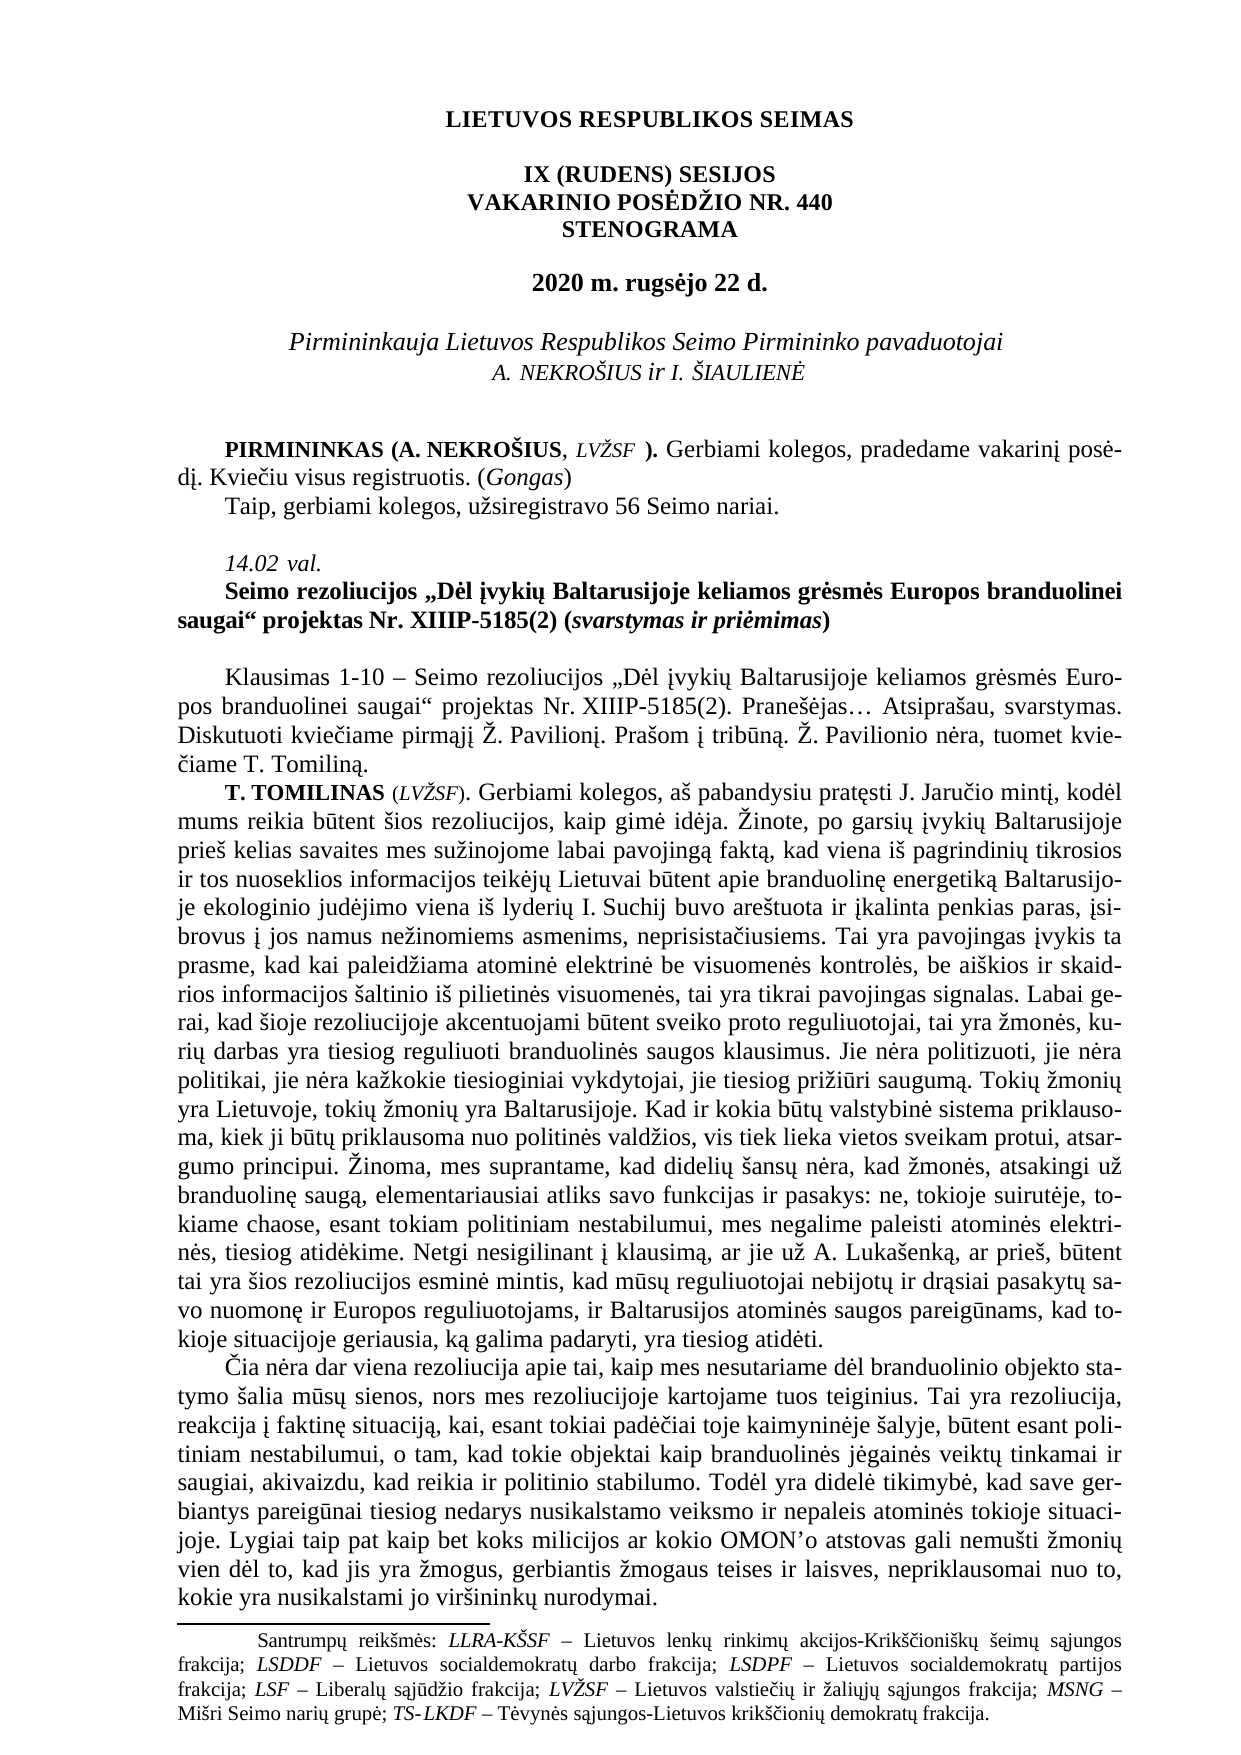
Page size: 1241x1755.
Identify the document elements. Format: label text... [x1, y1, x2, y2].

text Santrumpų reikšmės: LLRA-KŠSF – Lietuvos lenkų rinkimų akcijos-Krikščioniškų šeimų sąjungos frakcija; LSDDF – Lietuvos socialdemokratų darbo frakcija; LSDPF – Lietuvos socialdemokratų partijos frakcija; LSF – Liberalų sąjūdžio frakcija; LVŽSF – Lietuvos valstiečių ir žaliųjų sąjungos frakcija; MSNG – Mišri Seimo narių grupė; TS‑LKDF – Tėvynės sąjungos-Lietuvos krikščionių demokratų frakcija. [177, 1624, 1122, 1724]
text T. TOMILINAS (LVŽSF). Ger­bia­mi ko­le­gos, aš pa­ban­dy­siu pra­tęs­ti J. Ja­ru­čio min­tį, ko­dėl mums rei­kia bū­tent šios re­zo­liu­ci­jos, kaip gi­mė idė­ja. Ži­no­te, po gar­sių įvy­kių Bal­ta­ru­si­jo­je prieš ke­lias sa­vai­tes mes su­ži­no­jo­me la­bai pa­vo­jin­gą fak­tą, kad vie­na iš pa­grin­di­nių tik­ro­sios ir tos nuo­sek­lios in­for­ma­ci­jos tei­kė­jų Lie­tu­vai bū­tent apie bran­duo­li­nę ener­ge­ti­ką Bal­ta­ru­si­jo­je eko­lo­gi­nio ju­dė­ji­mo vie­na iš ly­de­rių I. Su­chij bu­vo areš­tuo­ta ir įka­lin­ta pen­kias pa­ras, įsi­bro­vus į jos na­mus ne­ži­no­miems as­me­nims, nepri­si­sta­čiu­siems. Tai yra pa­vo­jin­gas įvy­kis ta pras­me, kad kai pa­lei­džia­ma ato­mi­nė elek­tri­nė be vi­suo­me­nės kon­tro­lės, be aiš­kios ir skaid­rios in­for­ma­ci­jos šal­ti­nio iš pi­lie­ti­nės vi­suo­me­nės, tai yra tik­rai pa­vo­jin­gas sig­na­las. La­bai ge­rai, kad šio­je re­zo­liu­ci­jo­je ak­cen­tuo­ja­mi bū­tent svei­ko pro­to re­gu­liuo­to­jai, tai yra žmo­nės, ku­rių dar­bas yra tie­siog re­gu­liuo­ti bran­duo­li­nės sau­gos klau­si­mus. Jie nė­ra po­li­ti­zuo­ti, jie nė­ra po­li­ti­kai, jie nė­ra kaž­ko­kie tie­sio­gi­niai vyk­dy­to­jai, jie tie­siog pri­žiū­ri sau­gu­mą. To­kių žmo­nių yra Lie­tu­vo­je, to­kių žmo­nių yra Bal­ta­ru­si­jo­je. Kad ir ko­kia bū­tų vals­ty­bi­nė sis­te­ma pri­klau­so­ma, kiek ji bū­tų pri­klau­so­ma nuo po­li­ti­nės val­džios, vis tiek lie­ka vie­tos svei­kam pro­tui, at­sar­gu­mo prin­ci­pui. Ži­no­ma, mes su­pran­ta­me, kad di­de­lių šan­sų nė­ra, kad žmo­nės, at­sa­kin­gi už bran­duo­li­nę sau­gą, ele­men­ta­riau­siai at­liks sa­vo funk­ci­jas ir pa­sa­kys: ne, to­kio­je su­iru­tė­je, to­kia­me cha­o­se, esant to­kiam po­li­ti­niam ne­sta­bi­lu­mui, mes ne­ga­li­me pa­leis­ti ato­mi­nės elek­tri­nės, tie­siog ati­dė­ki­me. Net­gi ne­si­gi­li­nant į klau­si­mą, ar jie už A. Lu­ka­šen­ką, ar prieš, bū­tent tai yra šios re­zo­liu­ci­jos es­mi­nė min­tis, kad mū­sų re­gu­liuo­to­jai ne­bi­jo­tų ir drą­siai pa­sa­ky­tų sa­vo nuo­mo­nę ir Eu­ro­pos re­gu­liuo­to­jams, ir Bal­ta­ru­si­jos ato­mi­nės sau­gos pa­rei­gū­nams, kad to­kio­je si­tu­a­ci­jo­je ge­riau­sia, ką ga­li­ma pa­da­ry­ti, yra tie­siog ati­dė­ti. [177, 777, 1122, 1352]
text 2020 m. rugsėjo 22 d. [177, 267, 1122, 297]
text PIRMININKAS (A. NEKROŠIUS, LVŽSF). Ger­bia­mi ko­le­gos, pra­de­da­me va­ka­ri­nį po­sė­dį. Kvie­čiu vi­sus re­gist­ruo­tis. (Gon­gas) [177, 434, 1122, 491]
text Sei­mo re­zo­liu­ci­jos „Dėl įvy­kių Bal­ta­ru­si­jo­je ke­lia­mos grės­mės Eu­ro­pos bran­duo­linei sau­gai“ pro­jek­tas Nr. XIIIP-5185(2) (svars­ty­mas ir pri­ėmi­mas) [177, 576, 1122, 634]
text Pirmininkauja Lietuvos Respublikos Seimo Pirmininko pavaduotojai A. NEKROŠIUS ir I. ŠIAULIENĖ [177, 326, 1122, 386]
text 14.02 val. [224, 549, 1122, 576]
text Taip, ger­bia­mi ko­le­gos, už­si­re­gist­ra­vo 56 Sei­mo na­riai. [177, 491, 1122, 520]
title VAKARINIO posėdžio NR. 440 [177, 187, 1122, 215]
title LIETUVOS RESPUBLIKOS SEIMAS [177, 105, 1122, 132]
text Čia nė­ra dar vie­na re­zo­liu­ci­ja apie tai, kaip mes ne­su­ta­ria­me dėl bran­duo­li­nio ob­jek­to sta­ty­mo ša­lia mū­sų sie­nos, nors mes re­zo­liu­ci­jo­je kar­to­ja­me tuos tei­gi­nius. Tai yra re­zo­liu­ci­ja, re­ak­ci­ja į fak­ti­nę si­tu­a­ci­ją, kai, esant to­kiai pa­dė­čiai to­je kai­my­ni­nė­je ša­ly­je, bū­tent esant po­li­ti­niam ne­sta­bi­lu­mui, o tam, kad to­kie ob­jek­tai kaip bran­duo­li­nės jė­gai­nės veik­tų tin­ka­mai ir sau­giai, aki­vaiz­du, kad rei­kia ir po­li­ti­nio sta­bi­lu­mo. To­dėl yra di­de­lė ti­ki­my­bė, kad sa­ve ger­bian­tys pa­rei­gū­nai tie­siog ne­da­rys nu­si­kals­ta­mo veiks­mo ir ne­pa­leis ato­mi­nės to­kio­je si­tu­a­ci­jo­je. Ly­giai taip pat kaip bet koks mi­li­ci­jos ar ko­kio OMON’o at­sto­vas ga­li ne­muš­ti žmo­nių vien dėl to, kad jis yra žmo­gus, ger­bian­tis žmo­gaus tei­ses ir lais­ves, ne­pri­klau­so­mai nuo to, ko­kie yra nu­si­kals­ta­mi jo vir­ši­nin­kų nu­ro­dy­mai. [177, 1352, 1122, 1611]
text Klau­si­mas 1-10 – Sei­mo re­zo­liu­ci­jos „Dėl įvy­kių Bal­ta­ru­si­jo­je ke­lia­mos grės­mės Eu­ro­pos bran­duo­li­nei sau­gai“ pro­jek­tas Nr. XIIIP-5185(2). Pra­ne­šė­jas… At­si­pra­šau, svars­ty­mas. Dis­ku­tuo­ti kvie­čia­me pir­mą­jį Ž. Pa­vi­lio­nį. Pra­šom į tri­bū­ną. Ž. Pa­vi­lio­nio nė­ra, tuo­met kvie­čia­me T. To­mi­li­ną. [177, 662, 1122, 777]
title IX (RUDENS) SESIJOS [177, 160, 1122, 187]
title STENOGRAMA [177, 215, 1122, 243]
